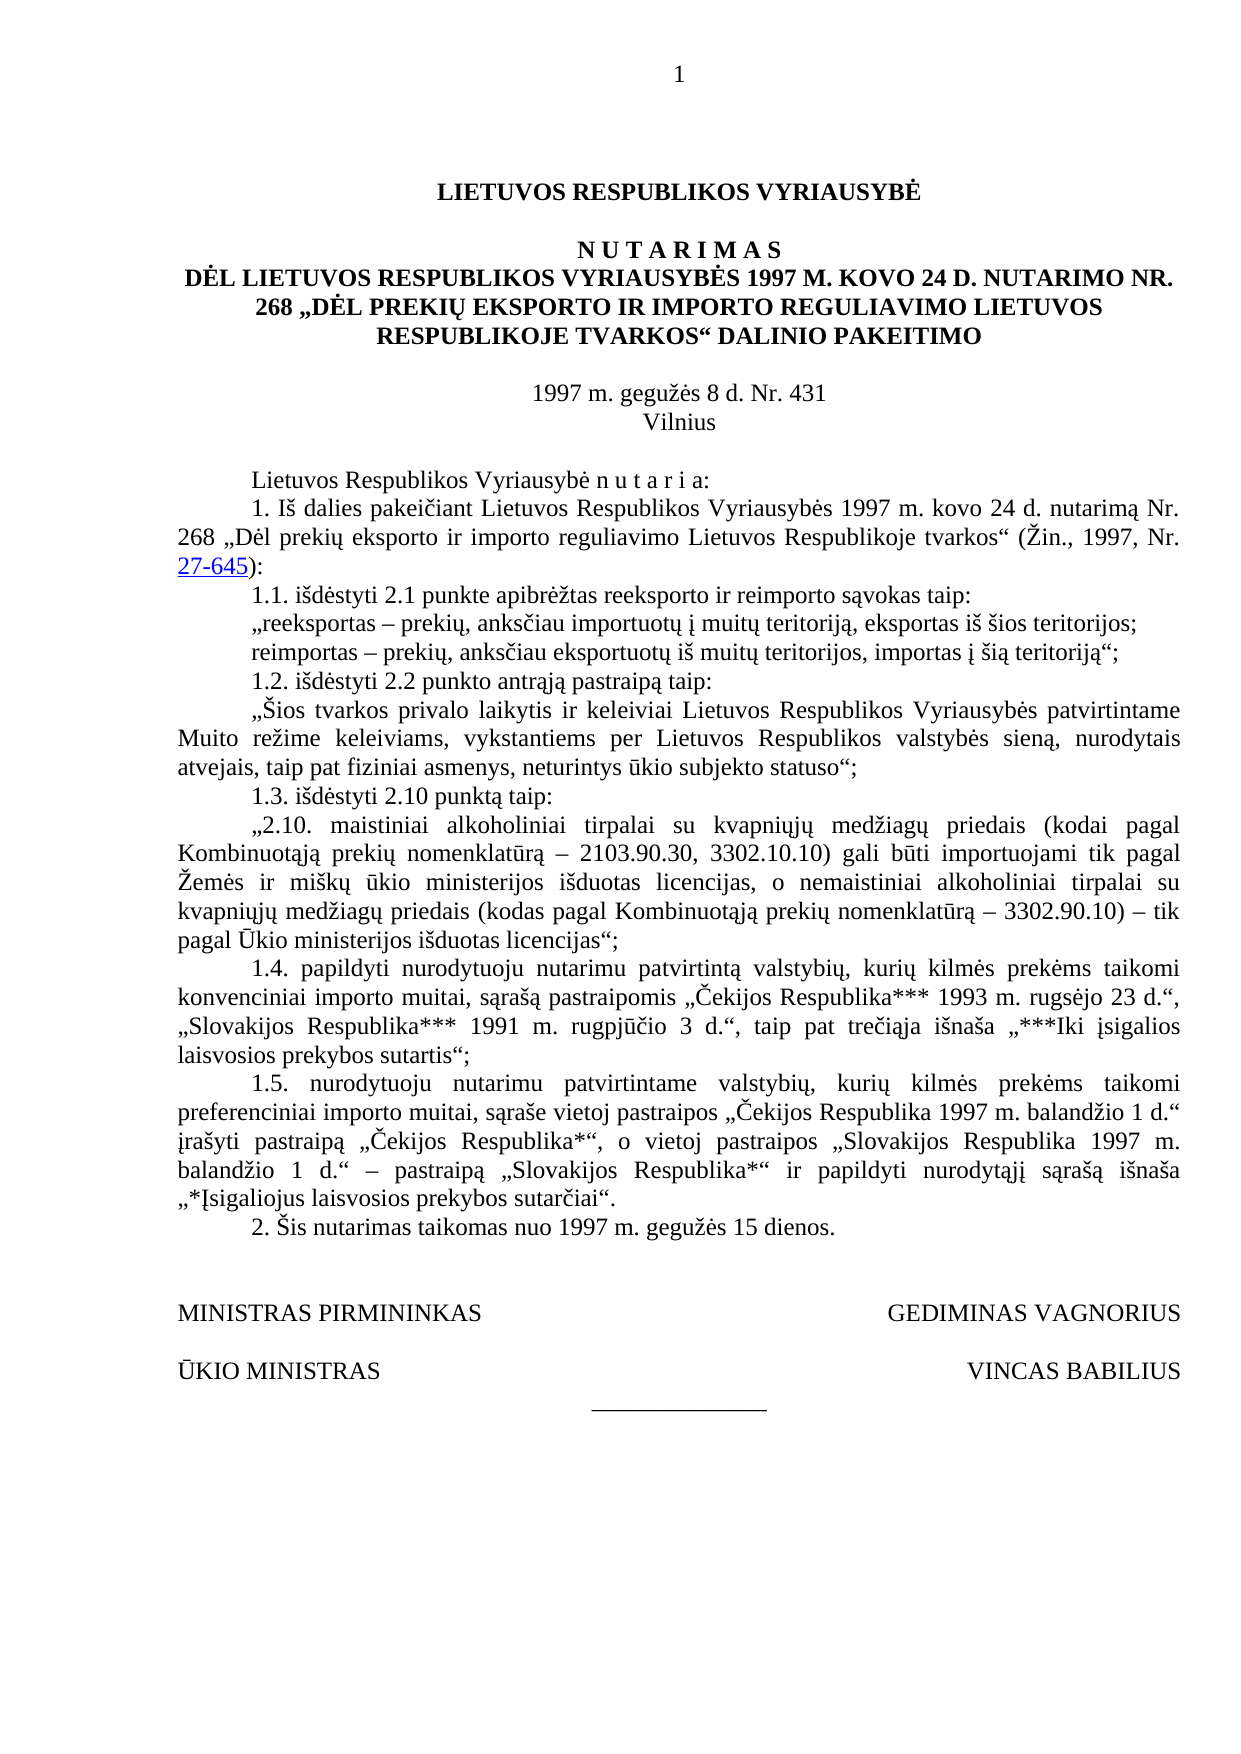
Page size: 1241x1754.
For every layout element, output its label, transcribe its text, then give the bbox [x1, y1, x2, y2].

text MINISTRAS PIRMININKAS GEDIMINAS VAGNORIUS [177, 1298, 1181, 1327]
text DĖL LIETUVOS RESPUBLIKOS VYRIAUSYBĖS 1997 M. KOVO 24 D. NUTARIMO NR. 268 „DĖL PREKIŲ EKSPORTO IR IMPORTO REGULIAVIMO LIETUVOS RESPUBLIKOJE TVARKOS“ DALINIO PAKEITIMO [177, 263, 1181, 350]
text 1. Iš dalies pakeičiant Lietuvos Respublikos Vyriausybės 1997 m. kovo 24 d. nutarimą Nr. 268 „Dėl prekių eksporto ir importo reguliavimo Lietuvos Respublikoje tvarkos“ (Žin., 1997, Nr. 27-645): [177, 493, 1181, 580]
text reimportas – prekių, anksčiau eksportuotų iš muitų teritorijos, importas į šią teritoriją“; [177, 637, 1181, 666]
text ŪKIO MINISTRAS VINCAS BABILIUS [177, 1356, 1181, 1385]
text 1.2. išdėstyti 2.2 punkto antrąją pastraipą taip: [177, 666, 1181, 695]
text 1.1. išdėstyti 2.1 punkte apibrėžtas reeksporto ir reimporto sąvokas taip: [177, 580, 1181, 608]
text „reeksportas – prekių, anksčiau importuotų į muitų teritoriją, eksportas iš šios teritorijos; [177, 608, 1181, 637]
text Lietuvos Respublikos Vyriausybė nutaria: [177, 465, 1181, 493]
text N U T A R I M A S [177, 235, 1181, 263]
text ______________ [177, 1385, 1181, 1413]
text „2.10. maistiniai alkoholiniai tirpalai su kvapniųjų medžiagų priedais (kodai pagal Kombinuotąją prekių nomenklatūrą – 2103.90.30, 3302.10.10) gali būti importuojami tik pagal Žemės ir miškų ūkio ministerijos išduotas licencijas, o nemaistiniai alkoholiniai tirpalai su kvapniųjų medžiagų priedais (kodas pagal Kombinuotąją prekių nomenklatūrą – 3302.90.10) – tik pagal Ūkio ministerijos išduotas licencijas“; [177, 810, 1181, 953]
text „Šios tvarkos privalo laikytis ir keleiviai Lietuvos Respublikos Vyriausybės patvirtintame Muito režime keleiviams, vykstantiems per Lietuvos Respublikos valstybės sieną, nurodytais atvejais, taip pat fiziniai asmenys, neturintys ūkio subjekto statuso“; [177, 695, 1181, 781]
text 1997 m. gegužės 8 d. Nr. 431 [177, 378, 1181, 407]
text Vilnius [177, 407, 1181, 436]
text 1.3. išdėstyti 2.10 punktą taip: [177, 781, 1181, 810]
text 1.4. papildyti nurodytuoju nutarimu patvirtintą valstybių, kurių kilmės prekėms taikomi konvenciniai importo muitai, sąrašą pastraipomis „Čekijos Respublika*** 1993 m. rugsėjo 23 d.“, „Slovakijos Respublika*** 1991 m. rugpjūčio 3 d.“, taip pat trečiąja išnaša „***Iki įsigalios laisvosios prekybos sutartis“; [177, 953, 1181, 1068]
text LIETUVOS RESPUBLIKOS VYRIAUSYBĖ [177, 177, 1181, 206]
text 1.5. nurodytuoju nutarimu patvirtintame valstybių, kurių kilmės prekėms taikomi preferenciniai importo muitai, sąraše vietoj pastraipos „Čekijos Respublika 1997 m. balandžio 1 d.“ įrašyti pastraipą „Čekijos Respublika*“, o vietoj pastraipos „Slovakijos Respublika 1997 m. balandžio 1 d.“ – pastraipą „Slovakijos Respublika*“ ir papildyti nurodytąjį sąrašą išnaša „*Įsigaliojus laisvosios prekybos sutarčiai“. [177, 1068, 1181, 1212]
text 2. Šis nutarimas taikomas nuo 1997 m. gegužės 15 dienos. [177, 1212, 1181, 1241]
